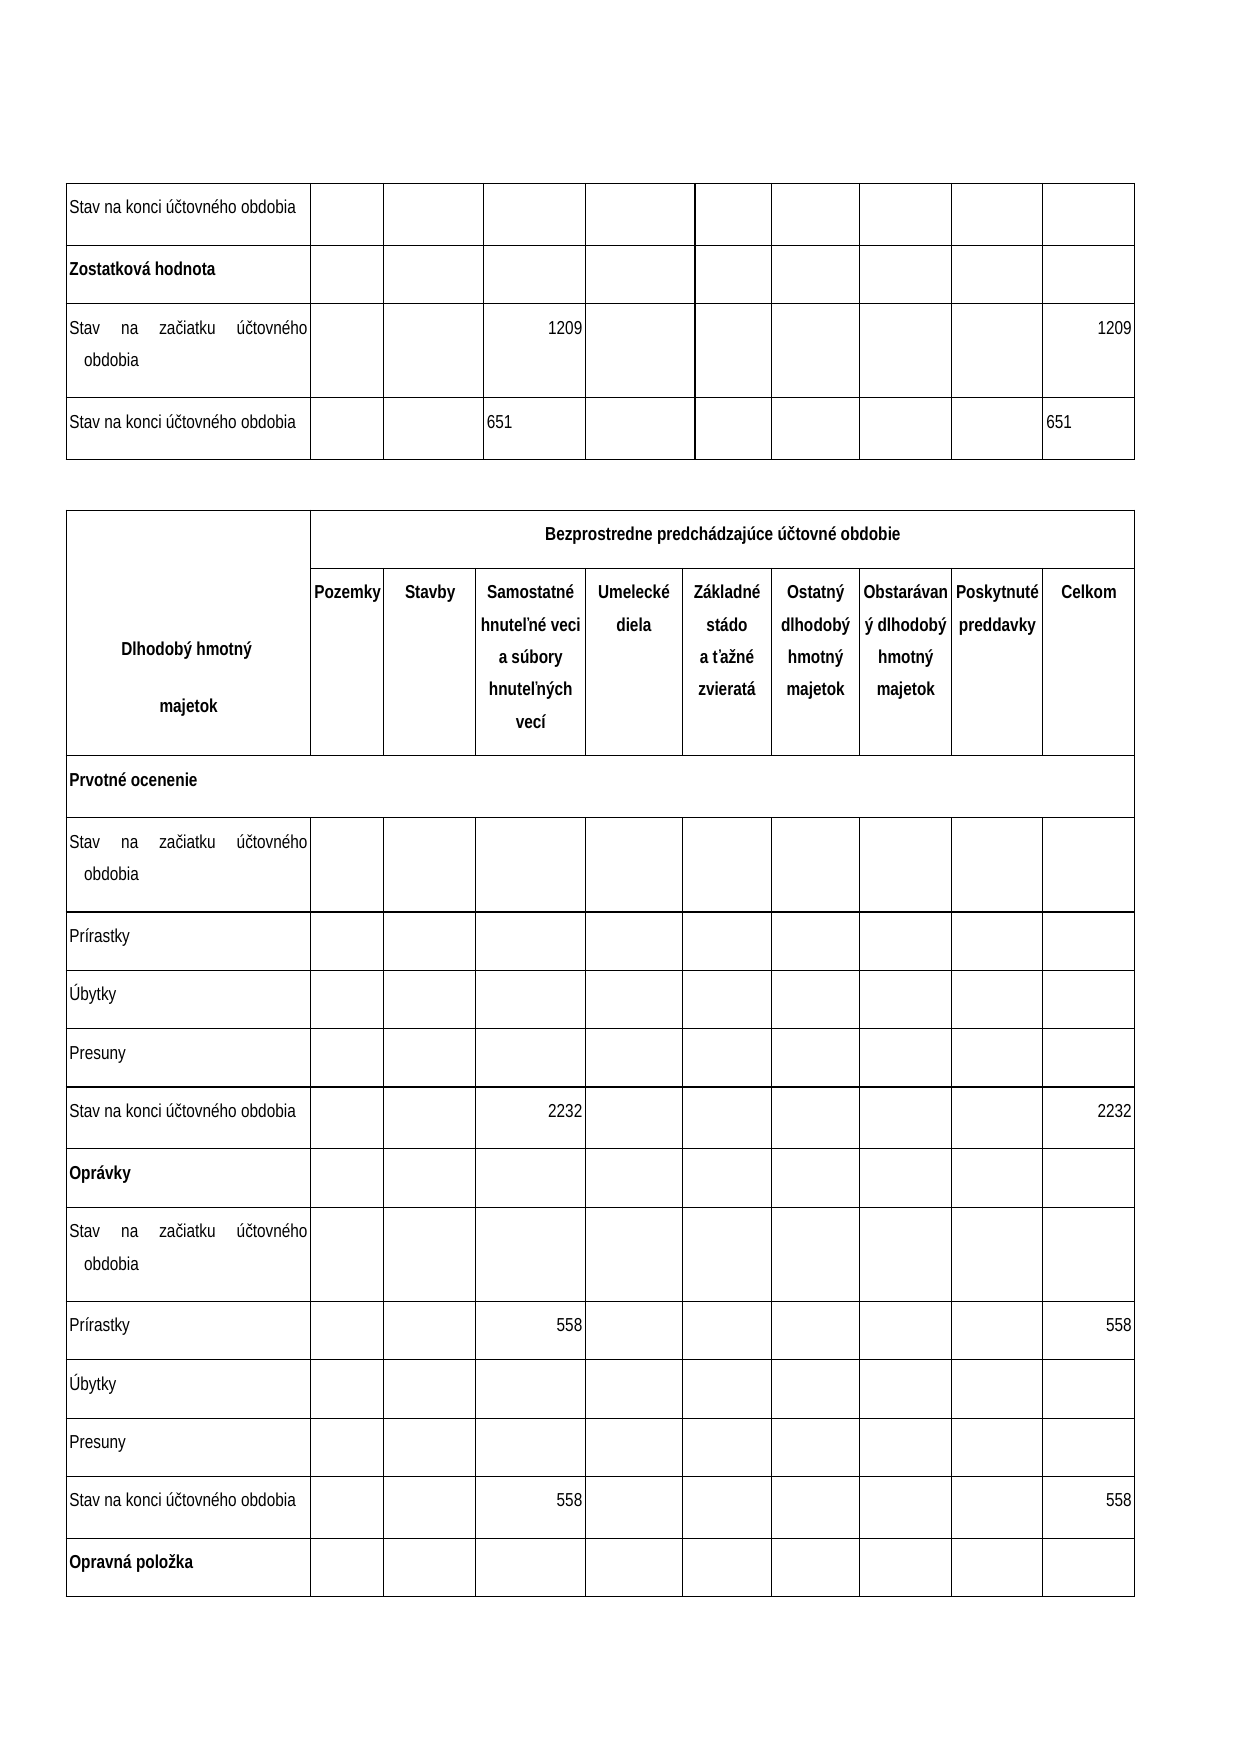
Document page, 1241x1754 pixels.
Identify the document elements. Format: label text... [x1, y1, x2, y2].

table_cell [384, 1029, 475, 1086]
table_cell [586, 1088, 682, 1148]
table_cell [772, 1302, 859, 1359]
table_cell [683, 1029, 771, 1086]
table_cell 1209 [1043, 304, 1134, 397]
table_cell [1043, 971, 1134, 1028]
table_cell Úbytky [67, 1360, 310, 1417]
table_cell Stav na konci účtovného obdobia [67, 1477, 310, 1538]
table_cell Poskytnuté preddavky [952, 569, 1042, 755]
table_cell Stav na konci účtovného obdobia [67, 398, 310, 459]
table_cell [586, 398, 694, 459]
table_cell [952, 1208, 1042, 1301]
table_cell [1043, 184, 1134, 245]
table_cell [860, 304, 951, 397]
table_cell [1043, 1149, 1134, 1207]
table_cell [952, 1029, 1042, 1086]
table_cell [952, 184, 1042, 245]
table_cell [311, 1360, 383, 1417]
table_cell [586, 1360, 682, 1417]
table_cell 558 [476, 1477, 585, 1538]
table_cell [860, 398, 951, 459]
table_cell [484, 246, 585, 303]
table_cell [860, 1208, 951, 1301]
table_cell [384, 184, 483, 245]
table_cell Presuny [67, 1419, 310, 1476]
table_cell 651 [484, 398, 585, 459]
table_header Dlhodobý hmotný majetok [67, 511, 310, 755]
table_cell Stav na začiatku účtovného obdobia [67, 1208, 310, 1301]
table_cell [384, 1360, 475, 1417]
table_cell [311, 1539, 383, 1596]
table_cell [860, 1419, 951, 1476]
table_cell [586, 246, 694, 303]
table_cell [952, 971, 1042, 1028]
table_cell Obstarávaný dlhodobý hmotný majetok [860, 569, 951, 755]
table_cell [586, 184, 694, 245]
table_cell [772, 1208, 859, 1301]
table_cell Opravná položka [67, 1539, 310, 1596]
table_cell [772, 398, 859, 459]
table_cell [860, 1302, 951, 1359]
table_cell [772, 1477, 859, 1538]
table_cell [772, 246, 859, 303]
table_cell [860, 818, 951, 911]
table_cell [772, 913, 859, 970]
table_cell [683, 971, 771, 1028]
table_cell [683, 1149, 771, 1207]
table_cell [384, 246, 483, 303]
table_cell [860, 184, 951, 245]
table_cell [952, 1149, 1042, 1207]
table_cell [384, 1539, 475, 1596]
table_cell [952, 1419, 1042, 1476]
table_cell [952, 304, 1042, 397]
table_cell Stav na konci účtovného obdobia [67, 1088, 310, 1148]
table_cell [952, 1302, 1042, 1359]
table_cell [1043, 246, 1134, 303]
table_cell [772, 304, 859, 397]
table_cell [384, 1208, 475, 1301]
table_cell 558 [1043, 1302, 1134, 1359]
table_cell [683, 1539, 771, 1596]
table_cell [772, 184, 859, 245]
table_cell [772, 1029, 859, 1086]
table_cell [311, 1149, 383, 1207]
table_cell Presuny [67, 1029, 310, 1086]
table_cell [683, 1360, 771, 1417]
table_cell [860, 1360, 951, 1417]
table_cell [586, 818, 682, 911]
table_cell [683, 1477, 771, 1538]
table_cell [683, 1419, 771, 1476]
table_cell [311, 246, 383, 303]
table_cell Ostatný dlhodobý hmotný majetok [772, 569, 859, 755]
table_cell [476, 913, 585, 970]
table_cell 558 [476, 1302, 585, 1359]
table_cell Úbytky [67, 971, 310, 1028]
table_cell Základné stádo a ťažné zvieratá [683, 569, 771, 755]
table_cell [1043, 1539, 1134, 1596]
table_cell Pozemky [311, 569, 383, 755]
table_cell [311, 913, 383, 970]
table_cell [484, 184, 585, 245]
table_cell [683, 1302, 771, 1359]
table_cell [696, 246, 771, 303]
table_cell [586, 304, 694, 397]
table_cell [696, 304, 771, 397]
table_cell [586, 1477, 682, 1538]
table_cell [772, 1419, 859, 1476]
table_cell [860, 1029, 951, 1086]
table_cell [476, 1208, 585, 1301]
table_cell 2232 [476, 1088, 585, 1148]
table_cell [384, 913, 475, 970]
table_cell [384, 818, 475, 911]
table_cell [860, 246, 951, 303]
table_cell [311, 1088, 383, 1148]
table_cell [952, 1539, 1042, 1596]
table_cell [860, 971, 951, 1028]
table_cell [384, 1088, 475, 1148]
table_cell [384, 971, 475, 1028]
table_cell Stav na začiatku účtovného obdobia [67, 304, 310, 397]
table_cell [1043, 913, 1134, 970]
table_cell [311, 1302, 383, 1359]
table_cell [772, 1088, 859, 1148]
table_cell [952, 1088, 1042, 1148]
table_cell [586, 1419, 682, 1476]
table_cell [476, 818, 585, 911]
table_cell [860, 1539, 951, 1596]
table_cell [1043, 818, 1134, 911]
table_cell 558 [1043, 1477, 1134, 1538]
table_cell [311, 1029, 383, 1086]
table_cell [696, 398, 771, 459]
table_cell [772, 1149, 859, 1207]
table_cell 1209 [484, 304, 585, 397]
table_cell [1043, 1208, 1134, 1301]
table_cell [476, 1419, 585, 1476]
table_cell Prvotné ocenenie [67, 756, 1134, 817]
table_cell [952, 818, 1042, 911]
table_cell 651 [1043, 398, 1134, 459]
table_cell [311, 971, 383, 1028]
table_cell [476, 1149, 585, 1207]
table_cell [476, 971, 585, 1028]
table_cell 2232 [1043, 1088, 1134, 1148]
table_cell [311, 1419, 383, 1476]
table_cell [860, 913, 951, 970]
table_cell [683, 1088, 771, 1148]
table_cell [860, 1149, 951, 1207]
table_cell [1043, 1419, 1134, 1476]
table_cell [476, 1029, 585, 1086]
table_cell [772, 818, 859, 911]
table_cell [311, 1208, 383, 1301]
table_cell Zostatková hodnota [67, 246, 310, 303]
table_cell [384, 1477, 475, 1538]
table_cell [860, 1477, 951, 1538]
table_cell [586, 971, 682, 1028]
table_cell [696, 184, 771, 245]
table_cell [384, 1302, 475, 1359]
table_cell Prírastky [67, 1302, 310, 1359]
table_cell [952, 1477, 1042, 1538]
table_cell Stav na konci účtovného obdobia [67, 184, 310, 245]
table_cell [952, 246, 1042, 303]
table_cell [952, 398, 1042, 459]
table_cell [311, 398, 383, 459]
table_cell [860, 1088, 951, 1148]
table_cell [1043, 1360, 1134, 1417]
table_cell [384, 1419, 475, 1476]
table_cell Samostatné hnuteľné veci a súbory hnuteľných vecí [476, 569, 585, 755]
table_cell [952, 1360, 1042, 1417]
table_cell Celkom [1043, 569, 1134, 755]
table_cell [586, 1208, 682, 1301]
table_cell [476, 1539, 585, 1596]
table_cell [952, 913, 1042, 970]
table_cell [311, 818, 383, 911]
table_cell Oprávky [67, 1149, 310, 1207]
table_cell [384, 1149, 475, 1207]
table_cell [683, 818, 771, 911]
table_cell [311, 304, 383, 397]
table_cell [586, 1539, 682, 1596]
table_cell [476, 1360, 585, 1417]
table_cell Umelecké diela [586, 569, 682, 755]
table_cell [311, 1477, 383, 1538]
table_cell [772, 971, 859, 1028]
table_cell [586, 1302, 682, 1359]
table_cell [311, 184, 383, 245]
table_cell [586, 1029, 682, 1086]
table_header Bezprostredne predchádzajúce účtovné obdobie [311, 511, 1134, 568]
table_cell [384, 398, 483, 459]
table_cell Stav na začiatku účtovného obdobia [67, 818, 310, 911]
table_cell [586, 1149, 682, 1207]
table_cell [1043, 1029, 1134, 1086]
table_cell [683, 1208, 771, 1301]
table_cell [772, 1360, 859, 1417]
table_cell [683, 913, 771, 970]
table_cell [772, 1539, 859, 1596]
table_cell Stavby [384, 569, 475, 755]
table_cell [586, 913, 682, 970]
table_cell [384, 304, 483, 397]
table_cell Prírastky [67, 913, 310, 970]
